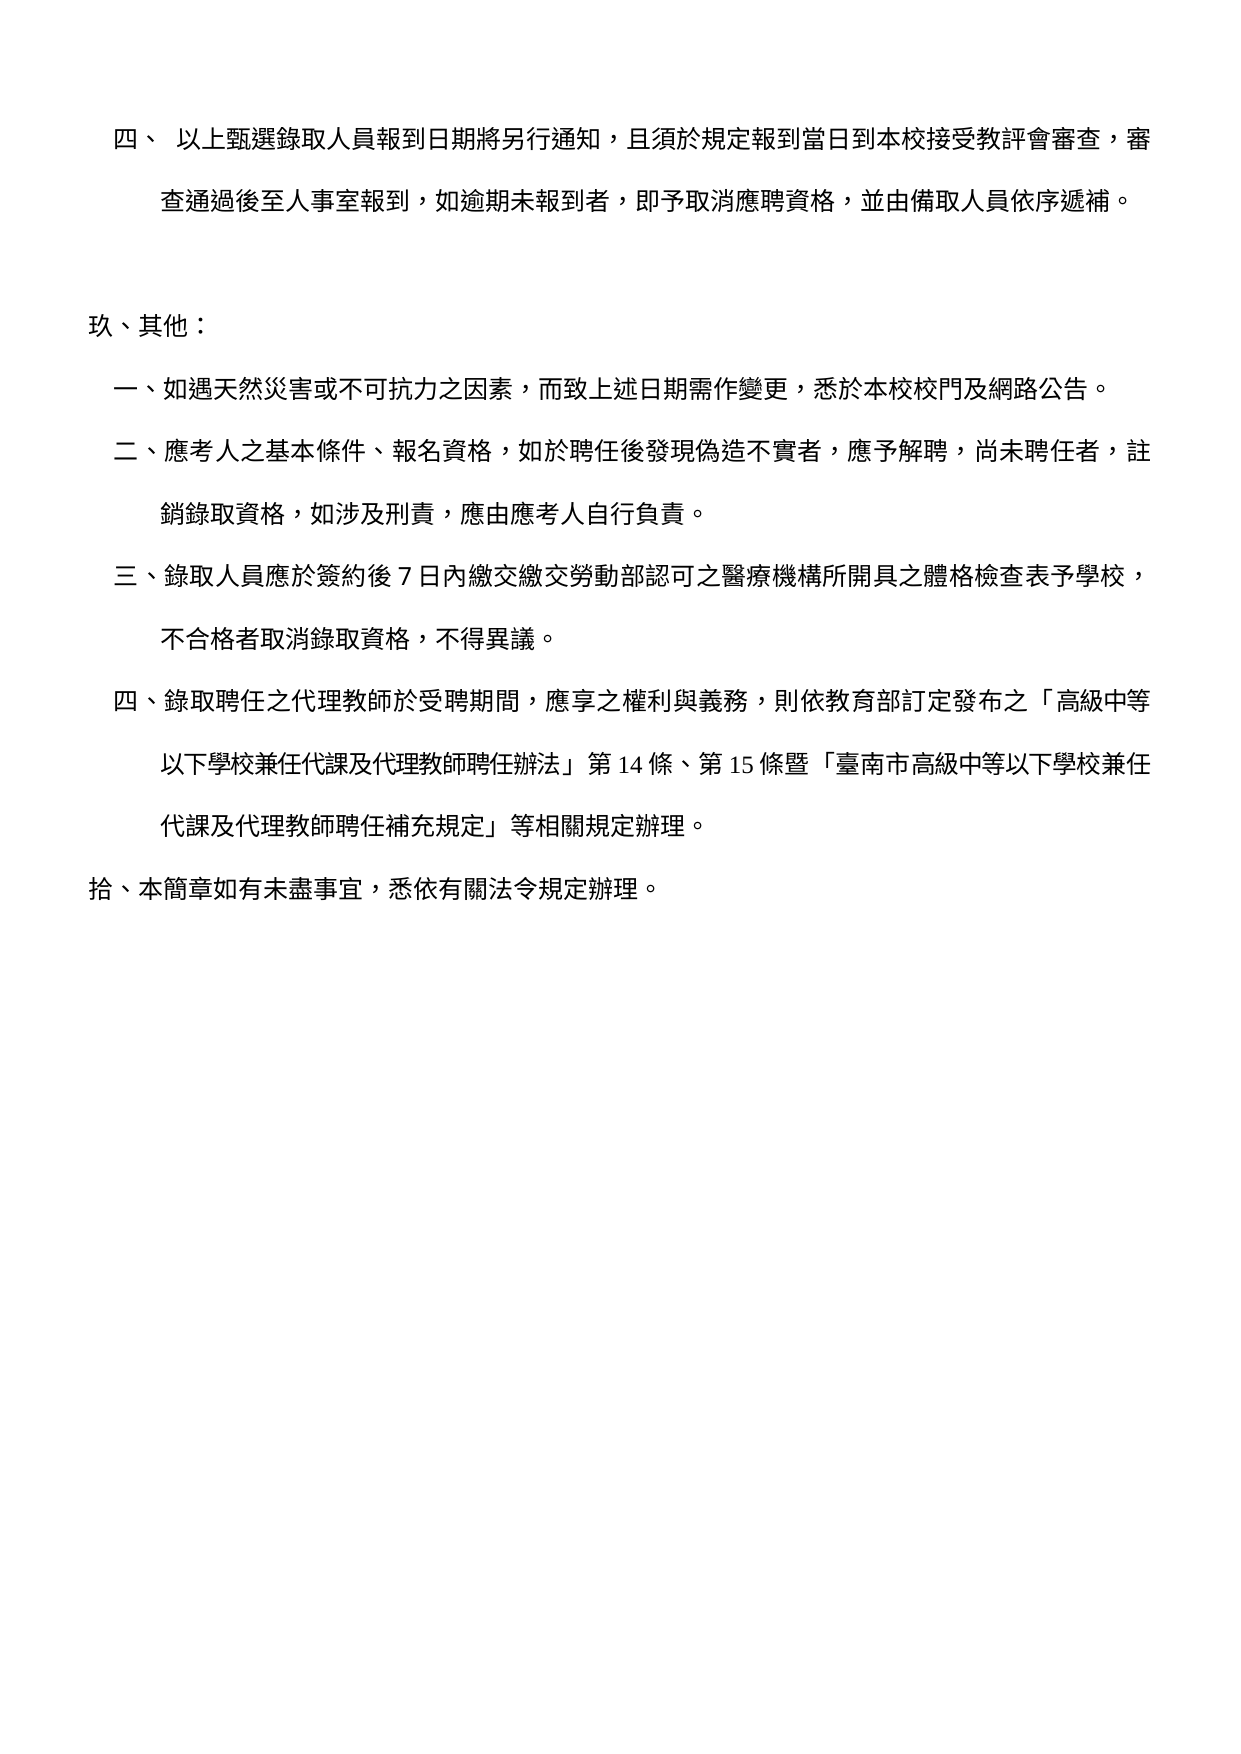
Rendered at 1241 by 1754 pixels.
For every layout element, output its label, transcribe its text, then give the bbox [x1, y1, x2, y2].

text 二、應考人之基本條件、報名資格，如於聘任後發現偽造不實者，應予解聘，尚未聘任者，註銷錄取資格，如涉及刑責，應由應考人自行負責。 [114, 408, 1152, 533]
text 一、如遇天然災害或不可抗力之因素，而致上述日期需作變更，悉於本校校門及網路公告。 [114, 346, 1152, 408]
text 四、 以上甄選錄取人員報到日期將另行通知，且須於規定報到當日到本校接受教評會審查，審查通過後至人事室報到，如逾期未報到者，即予取消應聘資格，並由備取人員依序遞補。 [114, 96, 1152, 221]
text 玖、其他： [89, 283, 1152, 346]
text 四、錄取聘任之代理教師於受聘期間，應享之權利與義務，則依教育部訂定發布之「高級中等以下學校兼任代課及代理教師聘任辦法」第14條、第15條暨「臺南市高級中等以下學校兼任代課及代理教師聘任補充規定」等相關規定辦理。 [114, 658, 1152, 846]
text 拾、本簡章如有未盡事宜，悉依有關法令規定辦理。 [89, 846, 1152, 908]
text 三、錄取人員應於簽約後7日內繳交繳交勞動部認可之醫療機構所開具之體格檢查表予學校，不合格者取消錄取資格，不得異議。 [114, 533, 1152, 658]
